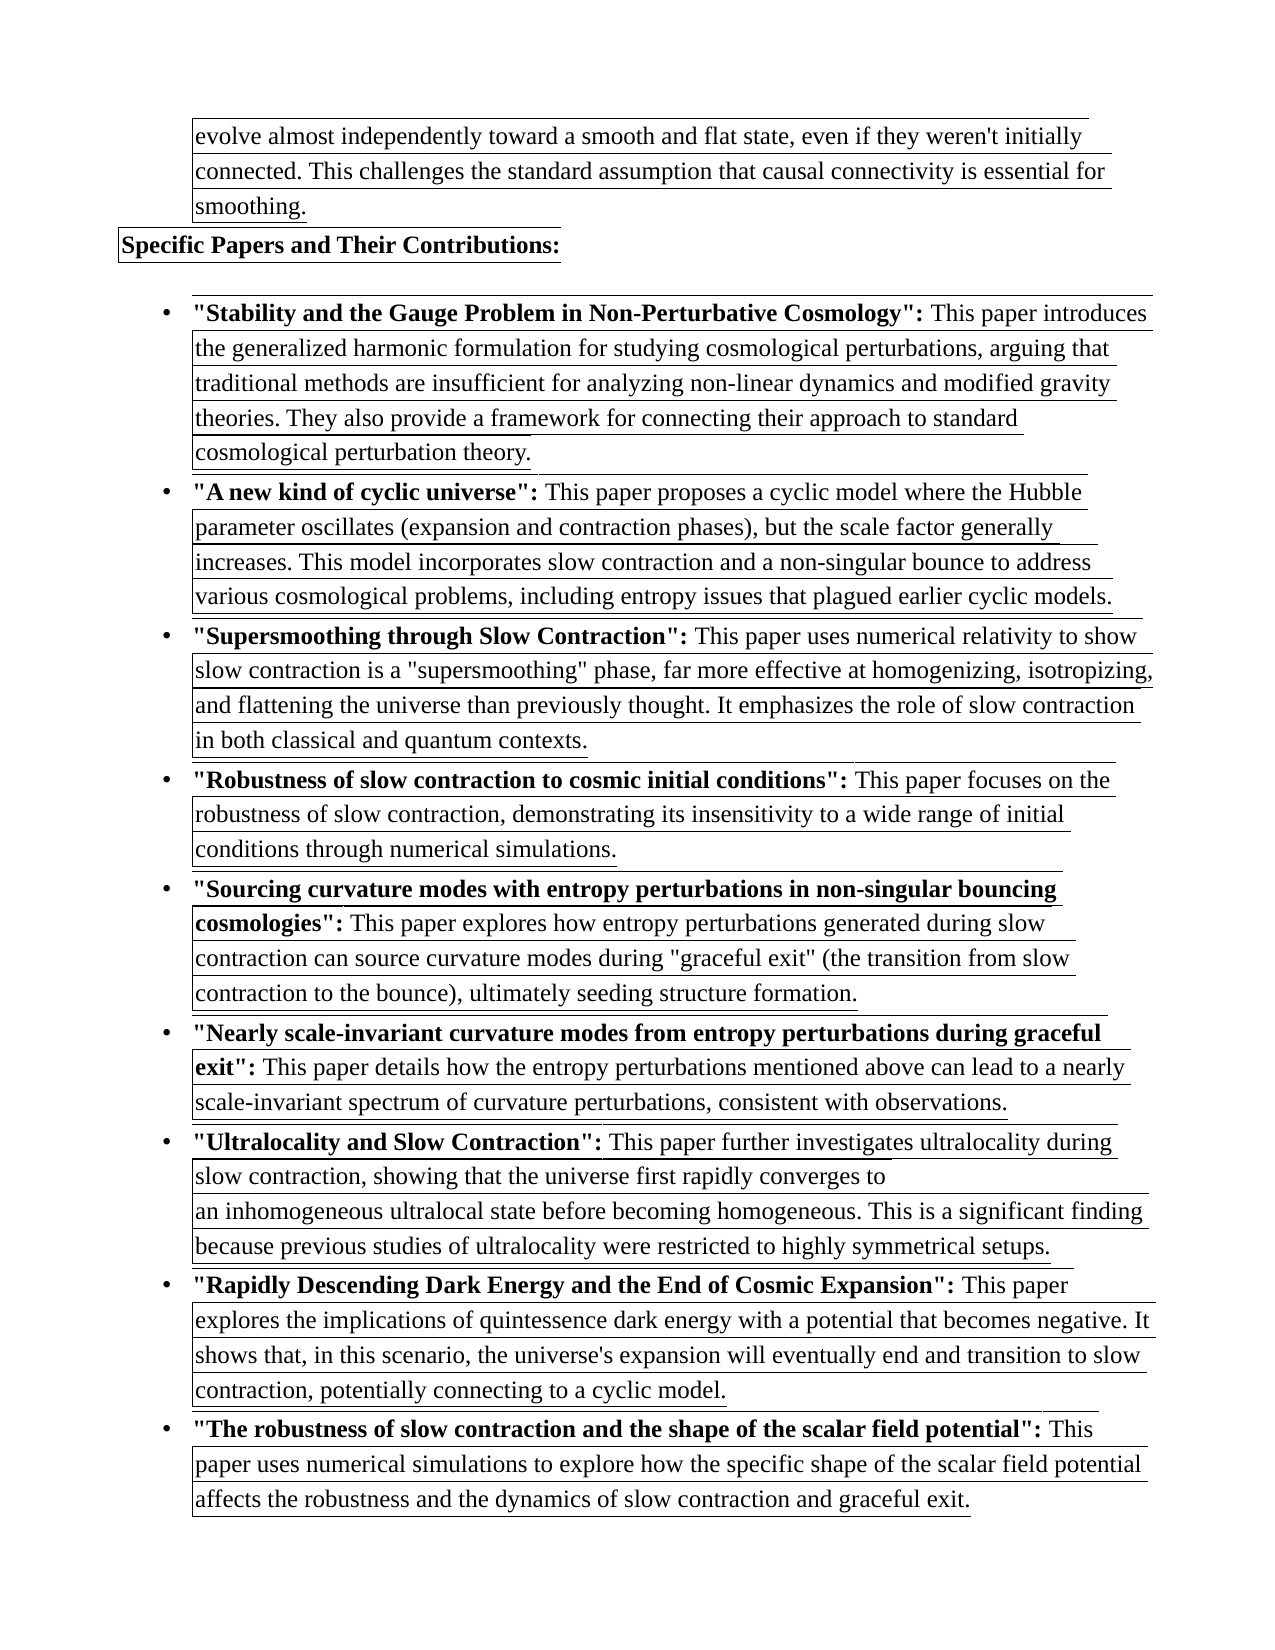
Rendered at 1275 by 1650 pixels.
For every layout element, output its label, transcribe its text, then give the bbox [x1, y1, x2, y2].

list evolve almost independently toward a smooth and flat state, even if they weren't initially connected. This challenges the standard assumption that causal connectivity is essential for smoothing. [193, 118, 1157, 222]
list "Robustness of slow contraction to cosmic initial conditions": This paper focuses on the robustness of slow contraction, demonstrating its insensitivity to a wide range of initial conditions through numerical simulations. [162, 762, 1157, 866]
list "Nearly scale-invariant curvature modes from entropy perturbations during graceful exit": This paper details how the entropy perturbations mentioned above can lead to a nearly scale-invariant spectrum of curvature perturbations, consistent with observations. [162, 1014, 1157, 1119]
list "Sourcing curvature modes with entropy perturbations in non-singular bouncing cosmologies": This paper explores how entropy perturbations generated during slow contraction can source curvature modes during "graceful exit" (the transition from slow contraction to the bounce), ultimately seeding structure formation. [162, 871, 1157, 1010]
list "Ultralocality and Slow Contraction": This paper further investigates ultralocality during slow contraction, showing that the universe first rapidly converges to an inhomogeneous ultralocal state before becoming homogeneous. This is a significant finding because previous studies of ultralocality were restricted to highly symmetrical setups. [162, 1124, 1157, 1263]
list "The robustness of slow contraction and the shape of the scalar field potential": This paper uses numerical simulations to explore how the specific shape of the scalar field potential affects the robustness and the dynamics of slow contraction and graceful exit. [162, 1411, 1157, 1516]
list "Stability and the Gauge Problem in Non-Perturbative Cosmology": This paper introduces the generalized harmonic formulation for studying cosmological perturbations, arguing that traditional methods are insufficient for analyzing non-linear dynamics and modified gravity theories. They also provide a framework for connecting their approach to standard cosmological perturbation theory. [162, 295, 1157, 469]
list "A new kind of cyclic universe": This paper proposes a cyclic model where the Hubble parameter oscillates (expansion and contraction phases), but the scale factor generally increases. This model incorporates slow contraction and a non-singular bounce to address various cosmological problems, including entropy issues that plagued earlier cyclic models. [162, 474, 1157, 613]
list "Rapidly Descending Dark Energy and the End of Cosmic Expansion": This paper explores the implications of quintessence dark energy with a potential that becomes negative. It shows that, in this scenario, the universe's expansion will eventually end and transition to slow contraction, potentially connecting to a cyclic model. [162, 1267, 1157, 1407]
text Specific Papers and Their Contributions: [119, 227, 1157, 262]
list "Supersmoothing through Slow Contraction": This paper uses numerical relativity to show slow contraction is a "supersmoothing" phase, far more effective at homogenizing, isotropizing, and flattening the universe than previously thought. It emphasizes the role of slow contraction in both classical and quantum contexts. [162, 618, 1157, 757]
